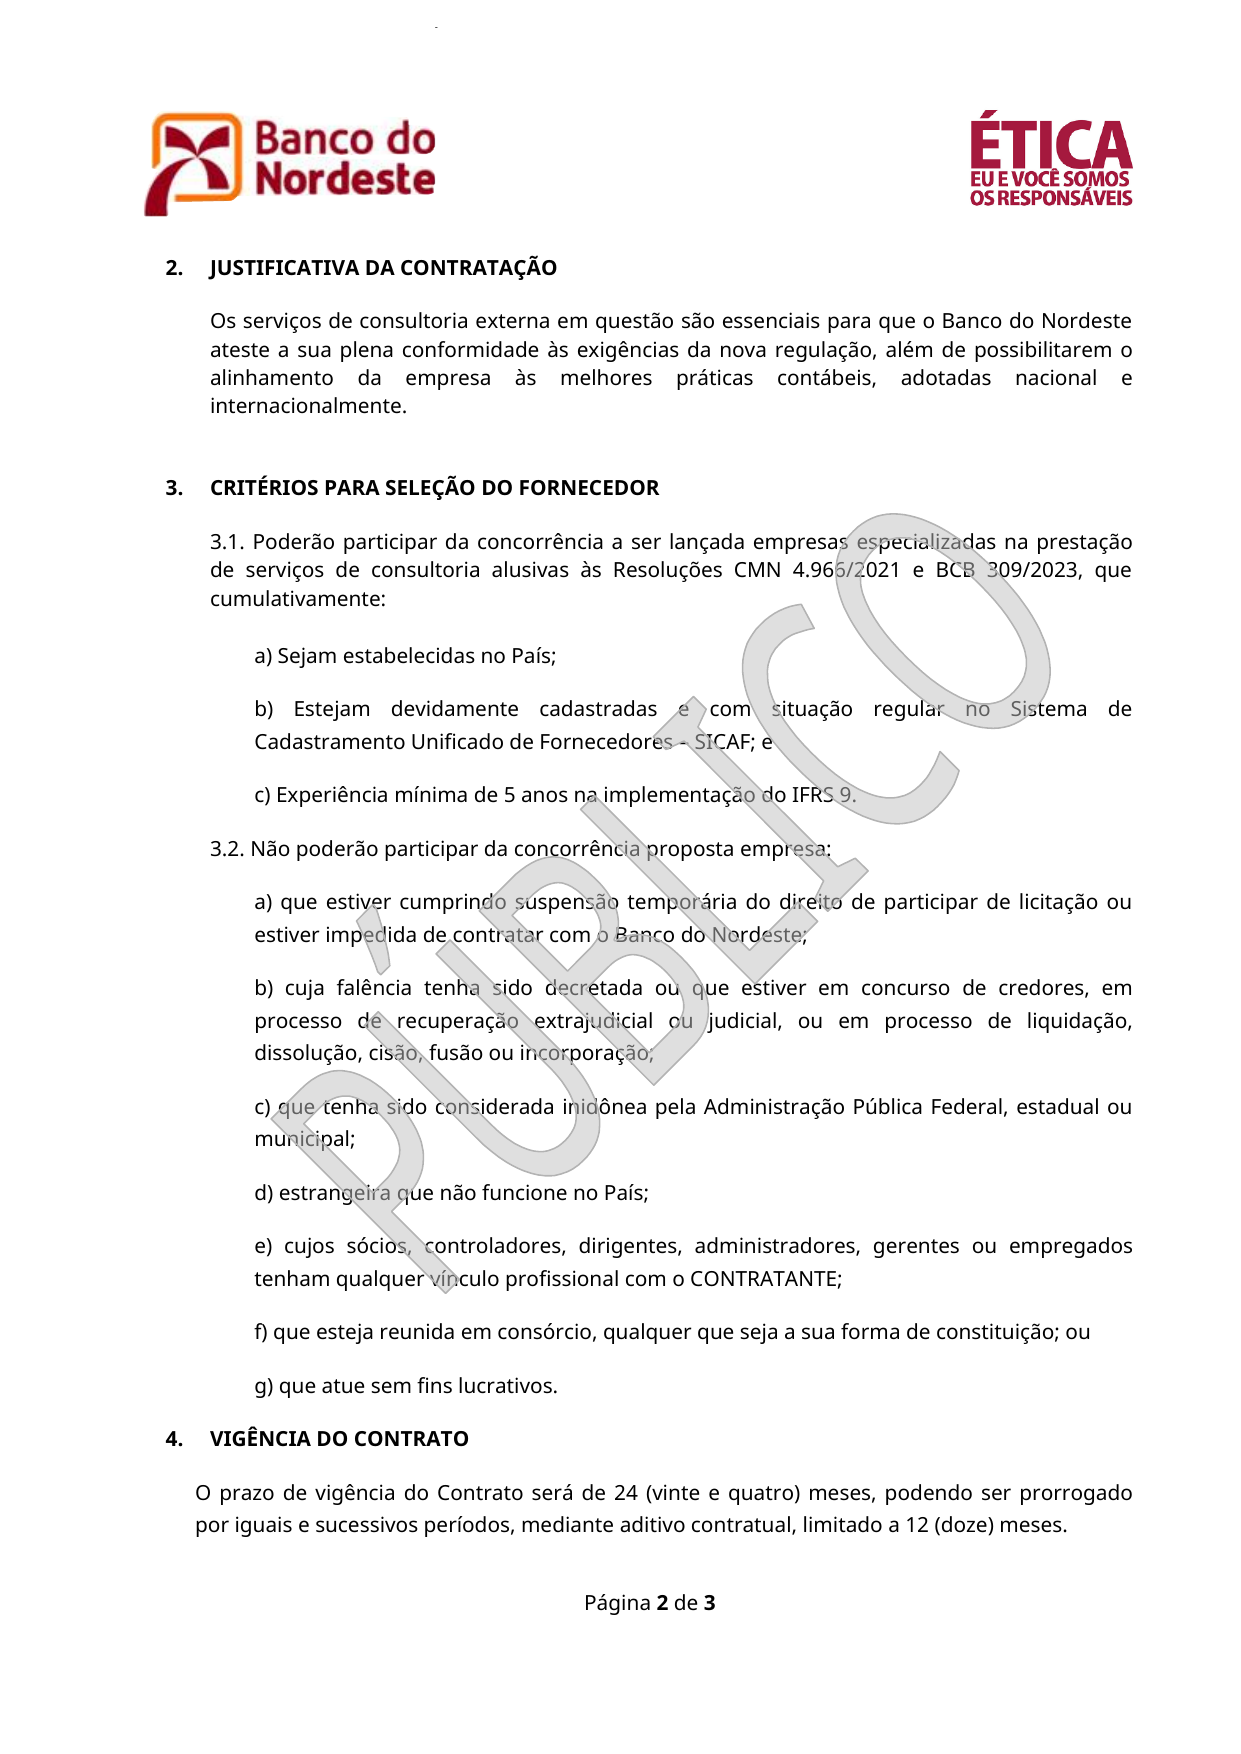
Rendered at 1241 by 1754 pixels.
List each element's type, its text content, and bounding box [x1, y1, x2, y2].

text 3.1. Poderão participar da concorrência a ser lançada empresas especializadas na prestação de serviços de consultoria alusivas às Resoluções CMN 4.966/2021 e BCB 309/2023, que cumulativamente: [210, 527, 855, 612]
text [1046, 641, 1134, 669]
text 3. CRITÉRIOS PARA SELEÇÃO DO FORNECEDOR [165, 473, 1134, 502]
text c) Experiência mínima de 5 anos na implementação do IFRS 9. [937, 780, 1134, 809]
text Os serviços de consultoria externa em questão são essenciais para que o Banco do Nordeste ateste a sua plena conformidade às exigências da nova regulação, além de possibilitarem o alinhamento da empresa às melhores práticas contábeis, adotadas nacional e internacionalmente. [210, 306, 1134, 420]
text d) estrangeira que não funcione no País; [254, 1178, 356, 1206]
text a) que estiver cumprindo suspensão temporária do direito de participar de licitação ou estiver impedida de contratar com o Banco do Nordeste; [254, 887, 514, 948]
text 3.2. Não poderão participar da concorrência proposta empresa: [210, 834, 631, 862]
text e) cujos sócios, controladores, dirigentes, administradores, gerentes ou empregados tenham qualquer vínculo profissional com o CONTRATANTE; [414, 1231, 1134, 1292]
text a) que estiver cumprindo suspensão temporária do direito de participar de licitação ou estiver impedida de contratar com o Banco do Nordeste; [605, 887, 717, 948]
text g) que atue sem fins lucrativos. [254, 1371, 1134, 1399]
text e) cujos sócios, controladores, dirigentes, administradores, gerentes ou empregados tenham qualquer vínculo profissional com o CONTRATANTE; [254, 1231, 442, 1292]
text b) cuja falência tenha sido decretada ou que estiver em concurso de credores, em processo de recuperação extrajudicial ou judicial, ou em processo de liquidação, dissolução, cisão, fusão ou incorporação; [590, 973, 682, 1050]
text a) que estiver cumprindo suspensão temporária do direito de participar de licitação ou estiver impedida de contratar com o Banco do Nordeste; [689, 887, 1134, 948]
text b) cuja falência tenha sido decretada ou que estiver em concurso de credores, em processo de recuperação extrajudicial ou judicial, ou em processo de liquidação, dissolução, cisão, fusão ou incorporação; [675, 973, 1134, 1067]
text a) Sejam estabelecidas no País; [254, 641, 747, 669]
text a) que estiver cumprindo suspensão temporária do direito de participar de licitação ou estiver impedida de contratar com o Banco do Nordeste; [514, 887, 599, 948]
text c) Experiência mínima de 5 anos na implementação do IFRS 9. [753, 780, 845, 809]
text c) Experiência mínima de 5 anos na implementação do IFRS 9. [847, 780, 922, 797]
text d) estrangeira que não funcione no País; [400, 1178, 1134, 1206]
text c) que tenha sido considerada inidônea pela Administração Pública Federal, estadual ou municipal; [306, 1097, 398, 1153]
text b) Estejam devidamente cadastradas e com situação regular no Sistema de Cadastramento Unificado de Fornecedores – SICAF; e [254, 694, 782, 755]
text b) Estejam devidamente cadastradas e com situação regular no Sistema de Cadastramento Unificado de Fornecedores – SICAF; e [773, 694, 1134, 755]
text c) que tenha sido considerada inidônea pela Administração Pública Federal, estadual ou municipal; [254, 1092, 303, 1153]
text f) que esteja reunida em consórcio, qualquer que seja a sua forma de constituição; ou [254, 1317, 1134, 1346]
text 2. JUSTIFICATIVA DA CONTRATAÇÃO [165, 253, 1134, 281]
text [894, 641, 1025, 669]
text c) que tenha sido considerada inidônea pela Administração Pública Federal, estadual ou municipal; [592, 1092, 1134, 1153]
text [769, 641, 886, 669]
text 3.1. Poderão participar da concorrência a ser lançada empresas especializadas na prestação de serviços de consultoria alusivas às Resoluções CMN 4.966/2021 e BCB 309/2023, que cumulativamente: [862, 539, 1002, 612]
text 3.2. Não poderão participar da concorrência proposta empresa: [808, 834, 1134, 862]
text O prazo de vigência do Contrato será de 24 (vinte e quatro) meses, podendo ser prorrogado por iguais e sucessivos períodos, mediante aditivo contratual, limitado a 12 (doze) meses. [195, 1478, 1134, 1539]
text 3.1. Poderão participar da concorrência a ser lançada empresas especializadas na prestação de serviços de consultoria alusivas às Resoluções CMN 4.966/2021 e BCB 309/2023, que cumulativamente: [943, 527, 1134, 612]
text b) cuja falência tenha sido decretada ou que estiver em concurso de credores, em processo de recuperação extrajudicial ou judicial, ou em processo de liquidação, dissolução, cisão, fusão ou incorporação; [486, 973, 633, 1067]
text c) que tenha sido considerada inidônea pela Administração Pública Federal, estadual ou municipal; [461, 1092, 575, 1150]
text b) cuja falência tenha sido decretada ou que estiver em concurso de credores, em processo de recuperação extrajudicial ou judicial, ou em processo de liquidação, dissolução, cisão, fusão ou incorporação; [254, 973, 547, 1067]
text 3.2. Não poderão participar da concorrência proposta empresa: [636, 834, 802, 862]
text 4. VIGÊNCIA DO CONTRATO [165, 1424, 1134, 1453]
text c) que tenha sido considerada inidônea pela Administração Pública Federal, estadual ou municipal; [389, 1092, 491, 1153]
text c) Experiência mínima de 5 anos na implementação do IFRS 9. [254, 780, 749, 809]
